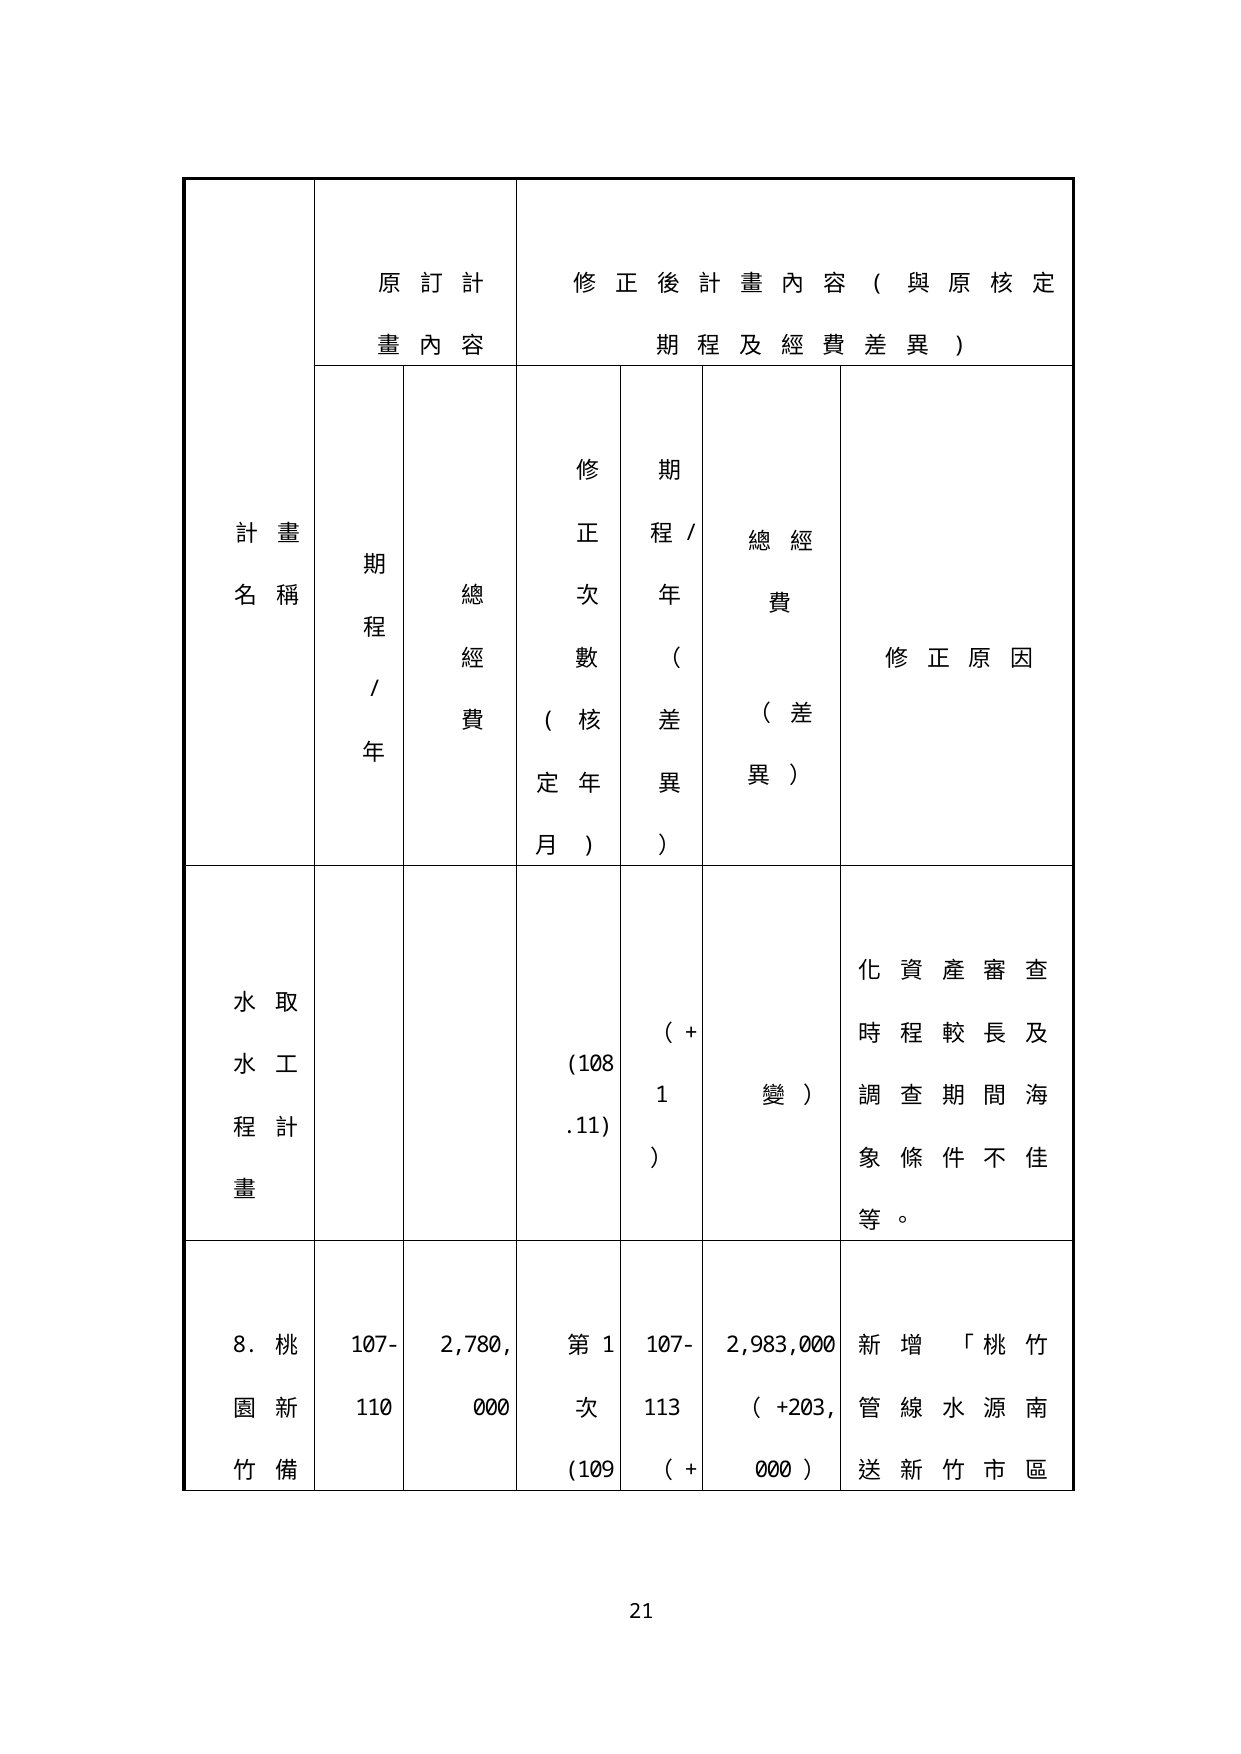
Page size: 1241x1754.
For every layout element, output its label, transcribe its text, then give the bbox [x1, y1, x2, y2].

table_cell 變） [703, 866, 840, 1240]
table_cell 新增「桃竹管線水源南送新竹市區 [841, 1241, 1072, 1490]
table_cell 總經費 （差異） [703, 366, 840, 865]
table_cell 2,780,000 [404, 1241, 516, 1490]
table_header 計畫名稱 [186, 180, 314, 865]
table_cell （+1） [621, 866, 702, 1240]
table_cell [404, 866, 516, 1240]
table_cell 水取水工程計畫 [186, 866, 314, 1240]
table_cell 期程/年 [315, 366, 403, 865]
table_cell 修正原因 [841, 366, 1072, 865]
table_cell 第1次 (109 [517, 1241, 620, 1490]
table_cell [315, 866, 403, 1240]
table_header 修正後計畫內容(與原核定期程及經費差異) [517, 180, 1072, 365]
table_cell 化資產審查時程較長及調查期間海象條件不佳等。 [841, 866, 1072, 1240]
table_cell 8.桃園新竹備 [186, 1241, 314, 1490]
table_cell 總經費 [404, 366, 516, 865]
table_cell 期程/年 （差異） [621, 366, 702, 865]
table_header 原訂計畫內容 [315, 180, 516, 365]
table_cell 107-110 [315, 1241, 403, 1490]
table_cell 修正次數 (核定年月) [517, 366, 620, 865]
table_cell (108.11) [517, 866, 620, 1240]
table_cell 2,983,000 （+203,000） [703, 1241, 840, 1490]
table_cell 107-113 （+ [621, 1241, 702, 1490]
